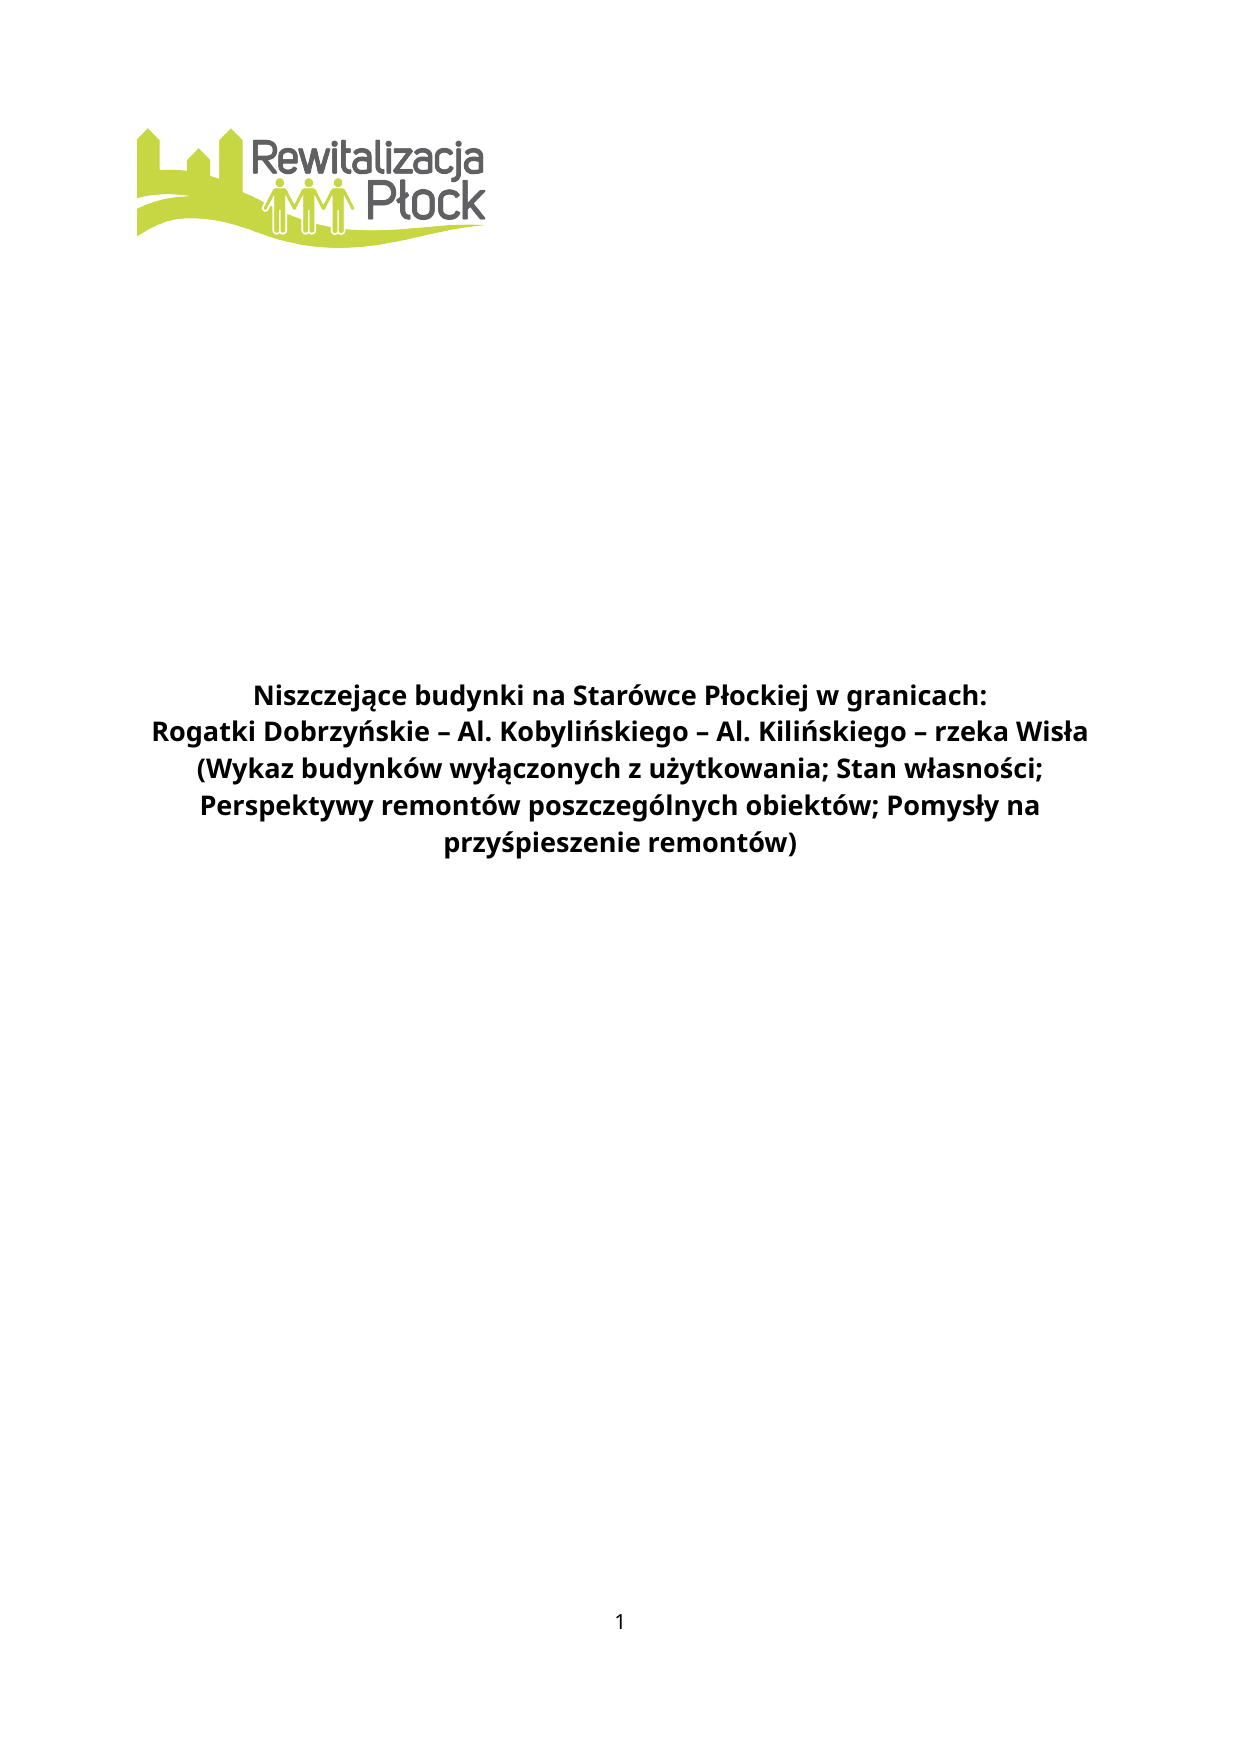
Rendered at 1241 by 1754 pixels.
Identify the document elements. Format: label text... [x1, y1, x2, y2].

text Niszczejące budynki na Starówce Płockiej w granicach: [118, 676, 1122, 713]
picture [137, 128, 488, 248]
text Rogatki Dobrzyńskie – Al. Kobylińskiego – Al. Kilińskiego – rzeka Wisła (Wykaz budynków wyłączonych z użytkowania; Stan własności; Perspektywy remontów poszczególnych obiektów; Pomysły na przyśpieszenie remontów) [118, 713, 1122, 860]
